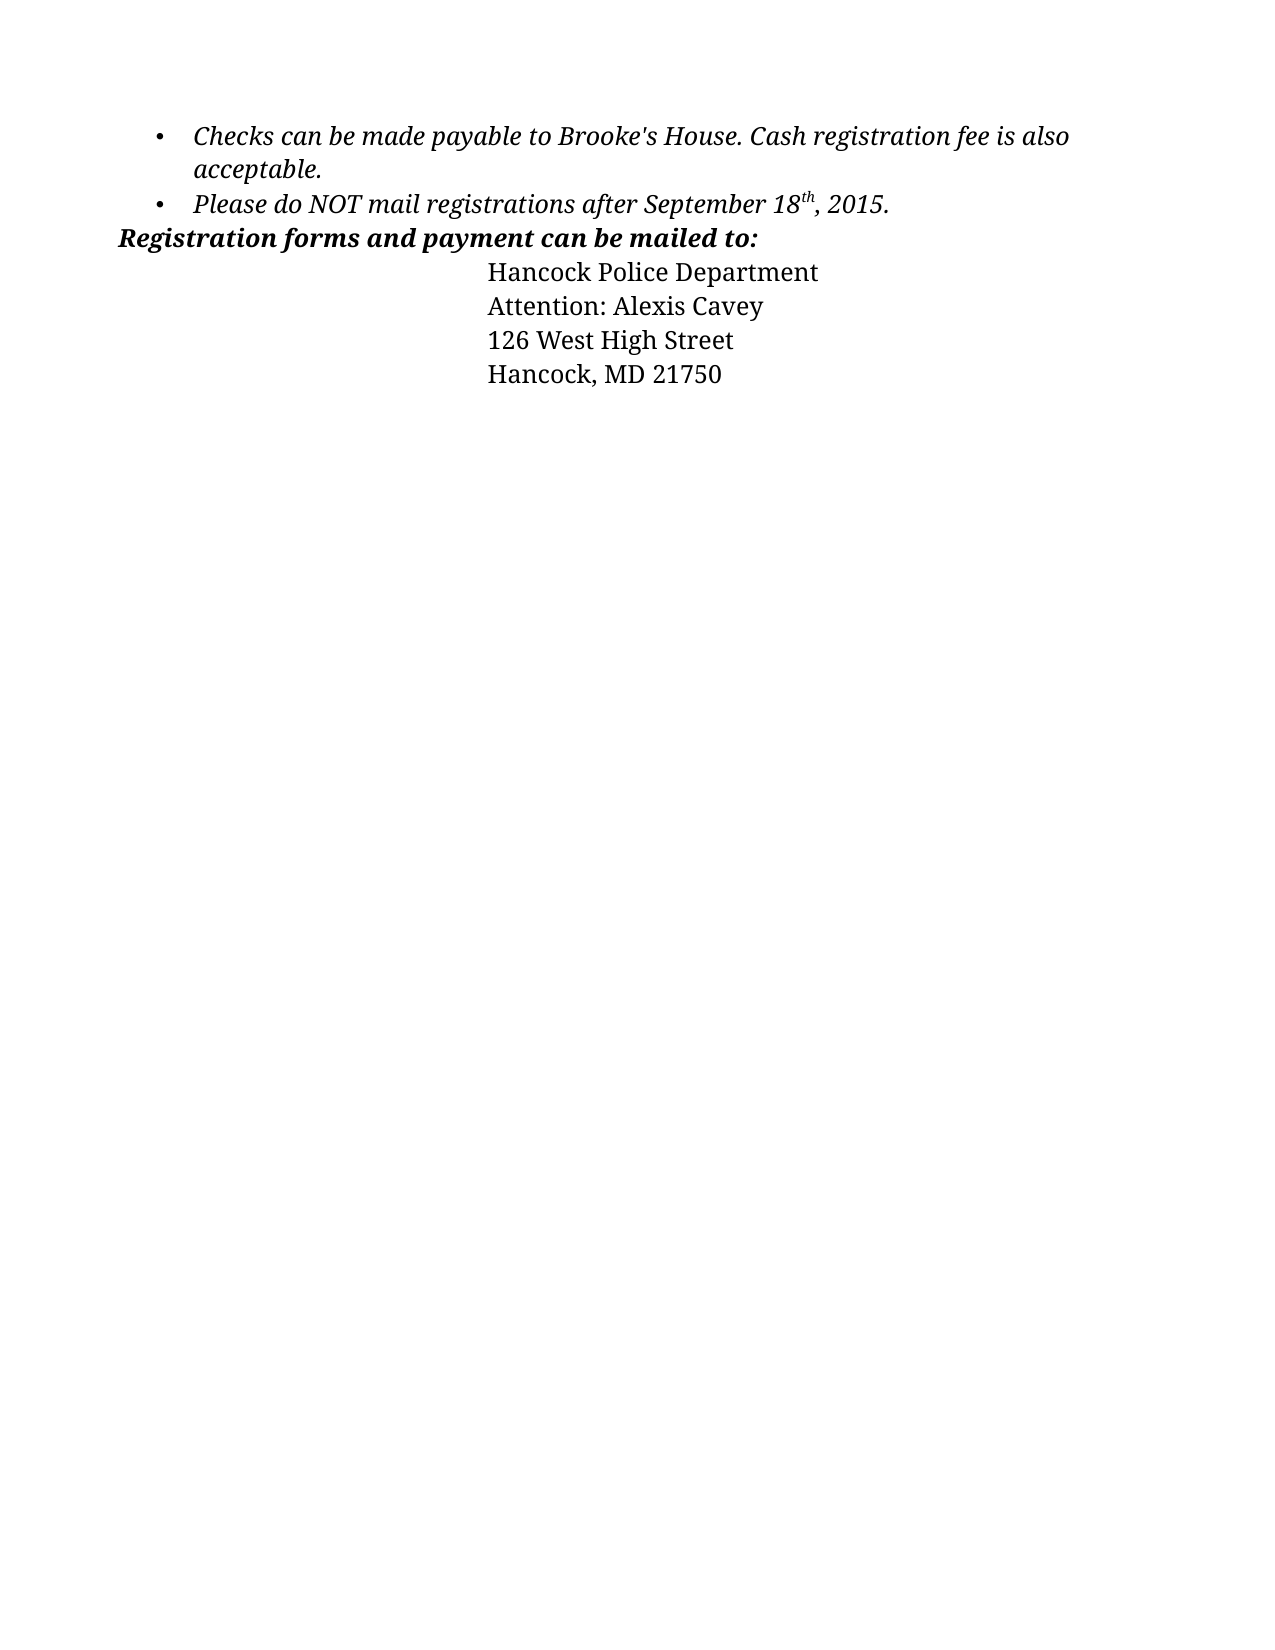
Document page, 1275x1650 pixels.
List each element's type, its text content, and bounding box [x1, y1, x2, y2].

text Hancock, MD 21750 [118, 357, 1157, 391]
text Attention: Alexis Cavey [118, 288, 1157, 322]
text Registration forms and payment can be mailed to: [118, 220, 1157, 254]
list Checks can be made payable to Brooke's House. Cash registration fee is also acceptable. [156, 118, 1157, 186]
list Please do NOT mail registrations after September 18th, 2015. [156, 186, 1157, 220]
text Hancock Police Department [118, 254, 1157, 288]
text 126 West High Street [118, 322, 1157, 357]
